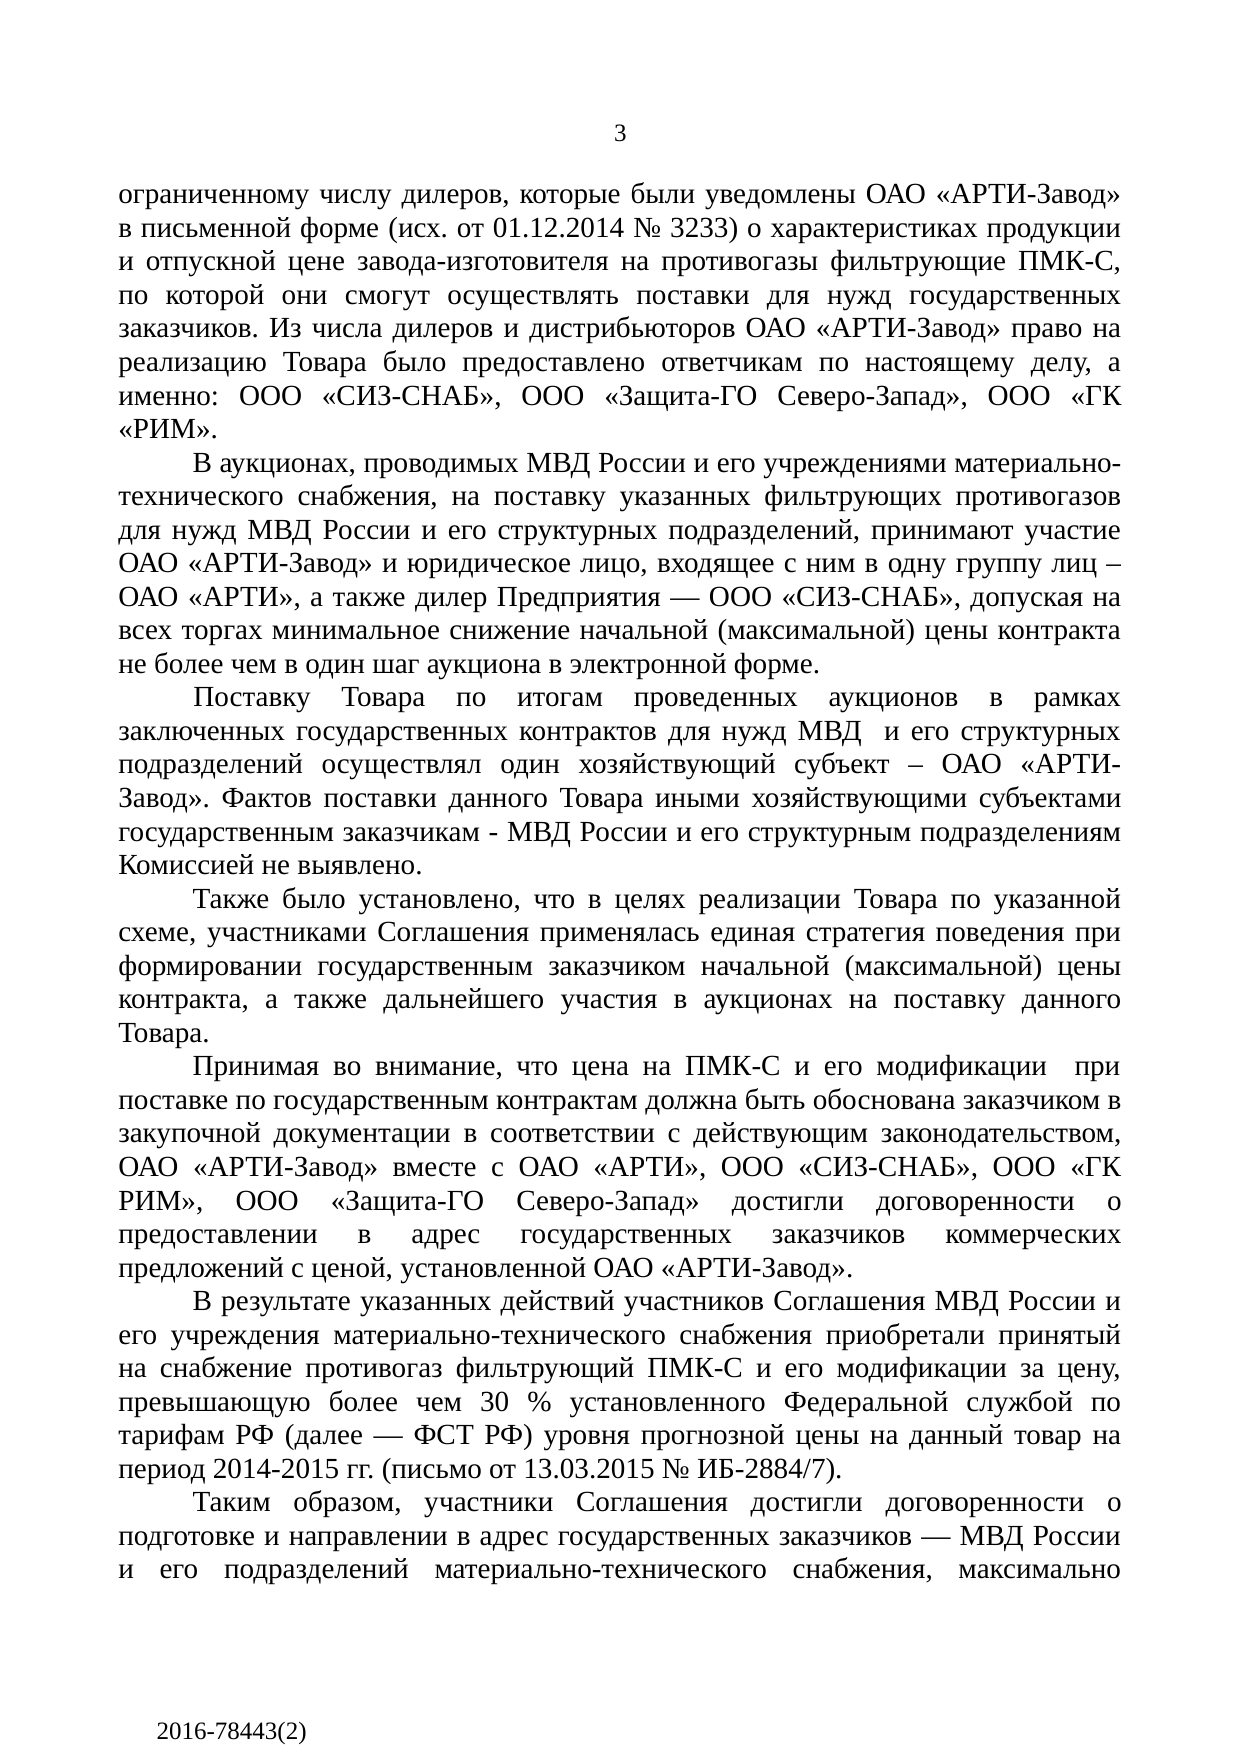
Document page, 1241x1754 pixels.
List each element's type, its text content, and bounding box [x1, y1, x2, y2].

text Принимая во внимание, что цена на ПМК-С и его модификации при поставке по государственным контрактам должна быть обоснована заказчиком в закупочной документации в соответствии с действующим законодательством, ОАО «АРТИ-Завод» вместе с ОАО «АРТИ», ООО «СИЗ-СНАБ», ООО «ГК РИМ», ООО «Защита-ГО Северо-Запад» достигли договоренности о предоставлении в адрес государственных заказчиков коммерческих предложений с ценой, установленной ОАО «АРТИ-Завод». [118, 1048, 1122, 1283]
text В аукционах, проводимых МВД России и его учреждениями материально-технического снабжения, на поставку указанных фильтрующих противогазов для нужд МВД России и его структурных подразделений, принимают участие ОАО «АРТИ-Завод» и юридическое лицо, входящее с ним в одну группу лиц – ОАО «АРТИ», а также дилер Предприятия — ООО «СИЗ-СНАБ», допуская на всех торгах минимальное снижение начальной (максимальной) цены контракта не более чем в один шаг аукциона в электронной форме. [118, 445, 1122, 679]
text В результате указанных действий участников Соглашения МВД России и его учреждения материально-технического снабжения приобретали принятый на снабжение противогаз фильтрующий ПМК-С и его модификации за цену, превышающую более чем 30 % установленного Федеральной службой по тарифам РФ (далее — ФСТ РФ) уровня прогнозной цены на данный товар на период 2014-2015 гг. (письмо от 13.03.2015 № ИБ-2884/7). [118, 1283, 1122, 1484]
text Поставку Товара по итогам проведенных аукционов в рамках заключенных государственных контрактов для нужд МВД и его структурных подразделений осуществлял один хозяйствующий субъект – ОАО «АРТИ-Завод». Фактов поставки данного Товара иными хозяйствующими субъектами государственным заказчикам - МВД России и его структурным подразделениям Комиссией не выявлено. [118, 679, 1122, 881]
text Также было установлено, что в целях реализации Товара по указанной схеме, участниками Соглашения применялась единая стратегия поведения при формировании государственным заказчиком начальной (максимальной) цены контракта, а также дальнейшего участия в аукционах на поставку данного Товара. [118, 881, 1122, 1048]
text Таким образом, участники Соглашения достигли договоренности о подготовке и направлении в адрес государственных заказчиков — МВД России и его подразделений материально-технического снабжения, максимально [118, 1484, 1122, 1585]
text ограниченному числу дилеров, которые были уведомлены ОАО «АРТИ-Завод» в письменной форме (исх. от 01.12.2014 № 3233) о характеристиках продукции и отпускной цене завода-изготовителя на противогазы фильтрующие ПМК-С, по которой они смогут осуществлять поставки для нужд государственных заказчиков. Из числа дилеров и дистрибьюторов ОАО «АРТИ-Завод» право на реализацию Товара было предоставлено ответчикам по настоящему делу, а именно: ООО «СИЗ-СНАБ», ООО «Защита-ГО Северо-Запад», ООО «ГК «РИМ». [118, 176, 1122, 445]
